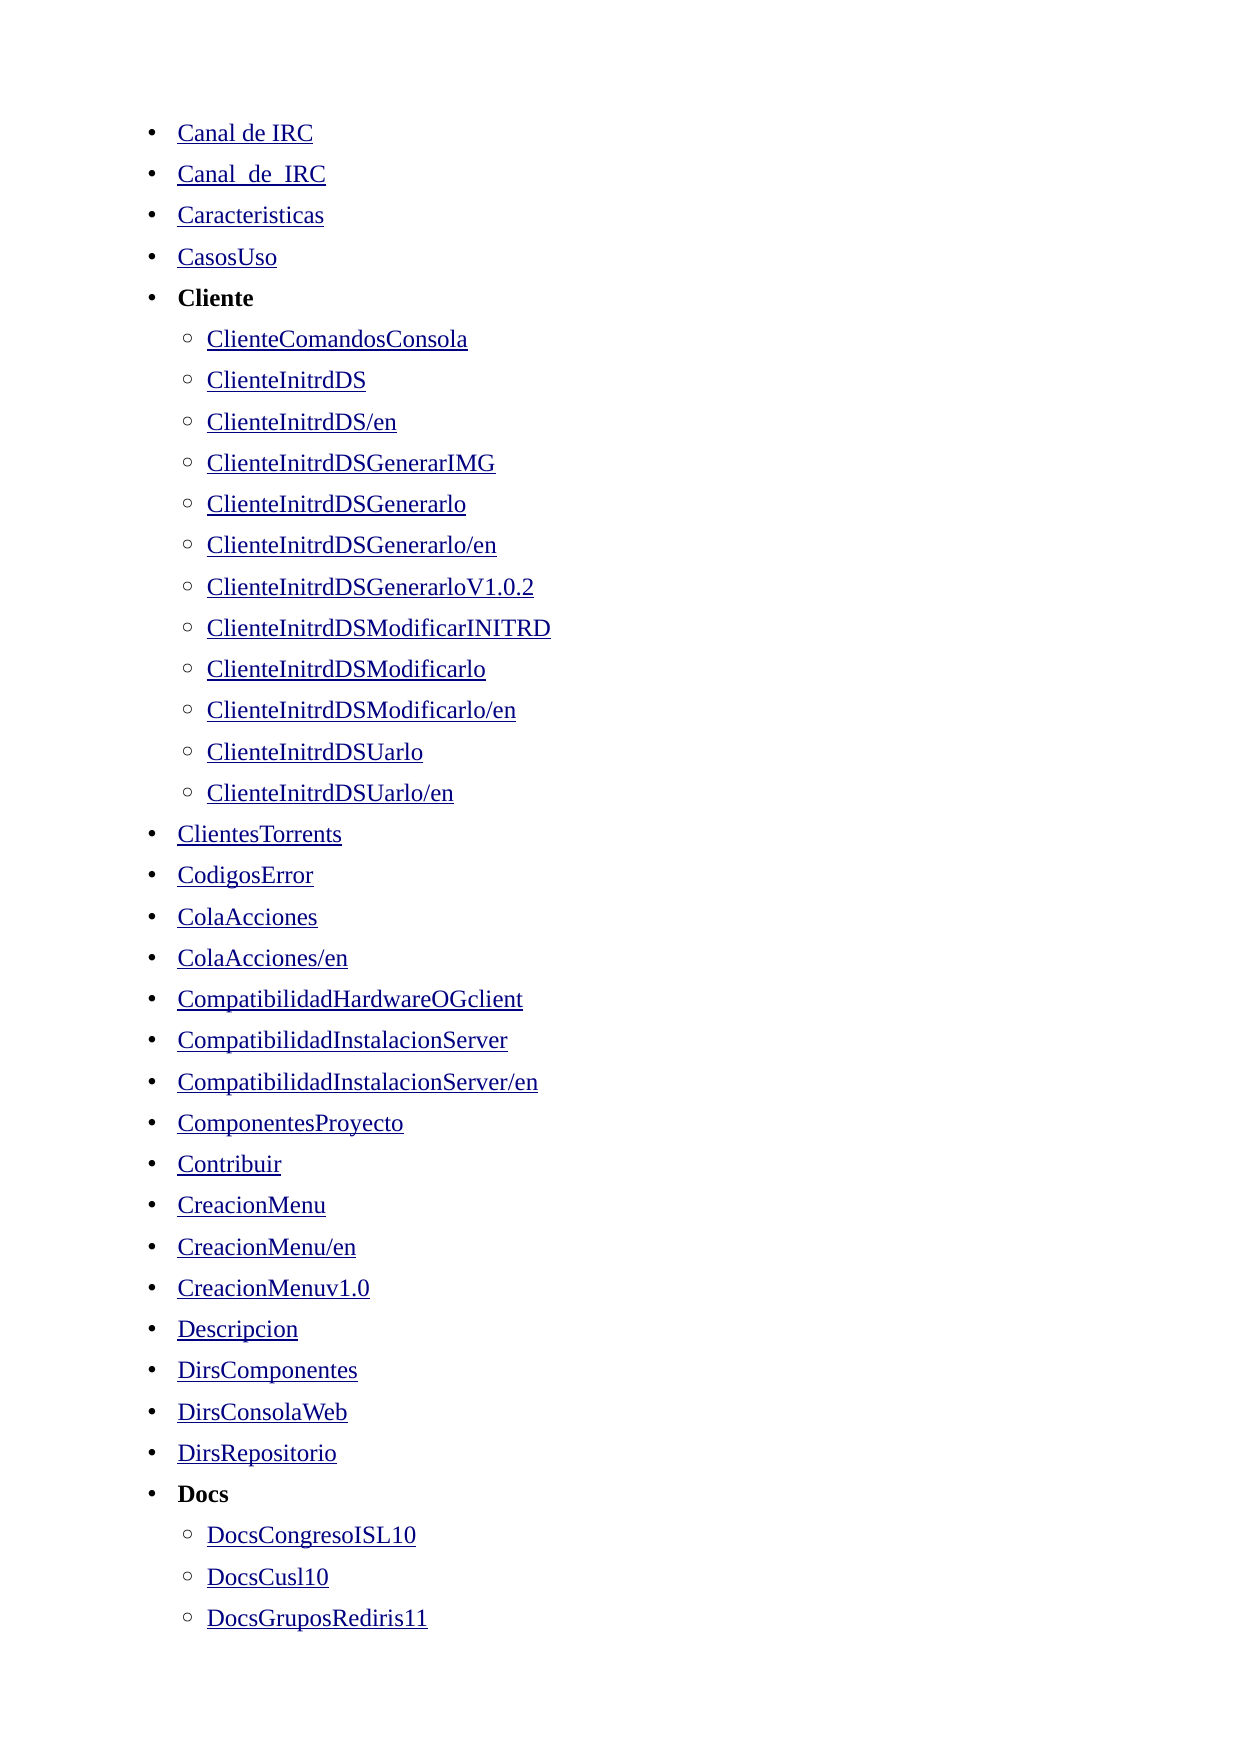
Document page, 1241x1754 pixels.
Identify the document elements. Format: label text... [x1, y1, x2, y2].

list DirsConsolaWeb [148, 1397, 1122, 1426]
list DirsRepositorio [148, 1438, 1122, 1467]
list ClientesTorrents [148, 819, 1122, 848]
list ClienteInitrdDSUarlo/en [177, 778, 1122, 807]
list CasosUso [148, 242, 1122, 271]
list ColaAcciones/en [148, 943, 1122, 972]
list ClienteInitrdDSModificarlo [177, 654, 1122, 683]
list ComponentesProyecto [148, 1108, 1122, 1137]
list ClienteInitrdDSGenerarIMG [177, 448, 1122, 477]
list ClienteComandosConsola [177, 324, 1122, 353]
list CompatibilidadHardwareOGclient [148, 984, 1122, 1013]
list CreacionMenu/en [148, 1232, 1122, 1261]
list Contribuir [148, 1149, 1122, 1178]
list Docs [148, 1479, 1122, 1508]
list CodigosError [148, 861, 1122, 889]
list ClienteInitrdDSGenerarlo/en [177, 531, 1122, 559]
list DocsGruposRediris11 [177, 1603, 1122, 1632]
list Cliente [148, 283, 1122, 312]
list DocsCongresoISL10 [177, 1521, 1122, 1549]
list CreacionMenu [148, 1191, 1122, 1219]
list ClienteInitrdDSUarlo [177, 737, 1122, 766]
list DirsComponentes [148, 1356, 1122, 1384]
list Caracteristicas [148, 201, 1122, 229]
list ClienteInitrdDS [177, 366, 1122, 394]
list ClienteInitrdDSModificarINITRD [177, 613, 1122, 642]
list ClienteInitrdDS/en [177, 407, 1122, 436]
list ClienteInitrdDSGenerarloV1.0.2 [177, 572, 1122, 601]
list Canal de IRC [148, 118, 1122, 147]
list Descripcion [148, 1314, 1122, 1343]
list ColaAcciones [148, 902, 1122, 931]
list ClienteInitrdDSModificarlo/en [177, 696, 1122, 724]
list CreacionMenuv1.0 [148, 1273, 1122, 1302]
list Canal_de_IRC [148, 159, 1122, 188]
list ClienteInitrdDSGenerarlo [177, 489, 1122, 518]
list DocsCusl10 [177, 1562, 1122, 1591]
list CompatibilidadInstalacionServer [148, 1026, 1122, 1054]
list CompatibilidadInstalacionServer/en [148, 1067, 1122, 1096]
